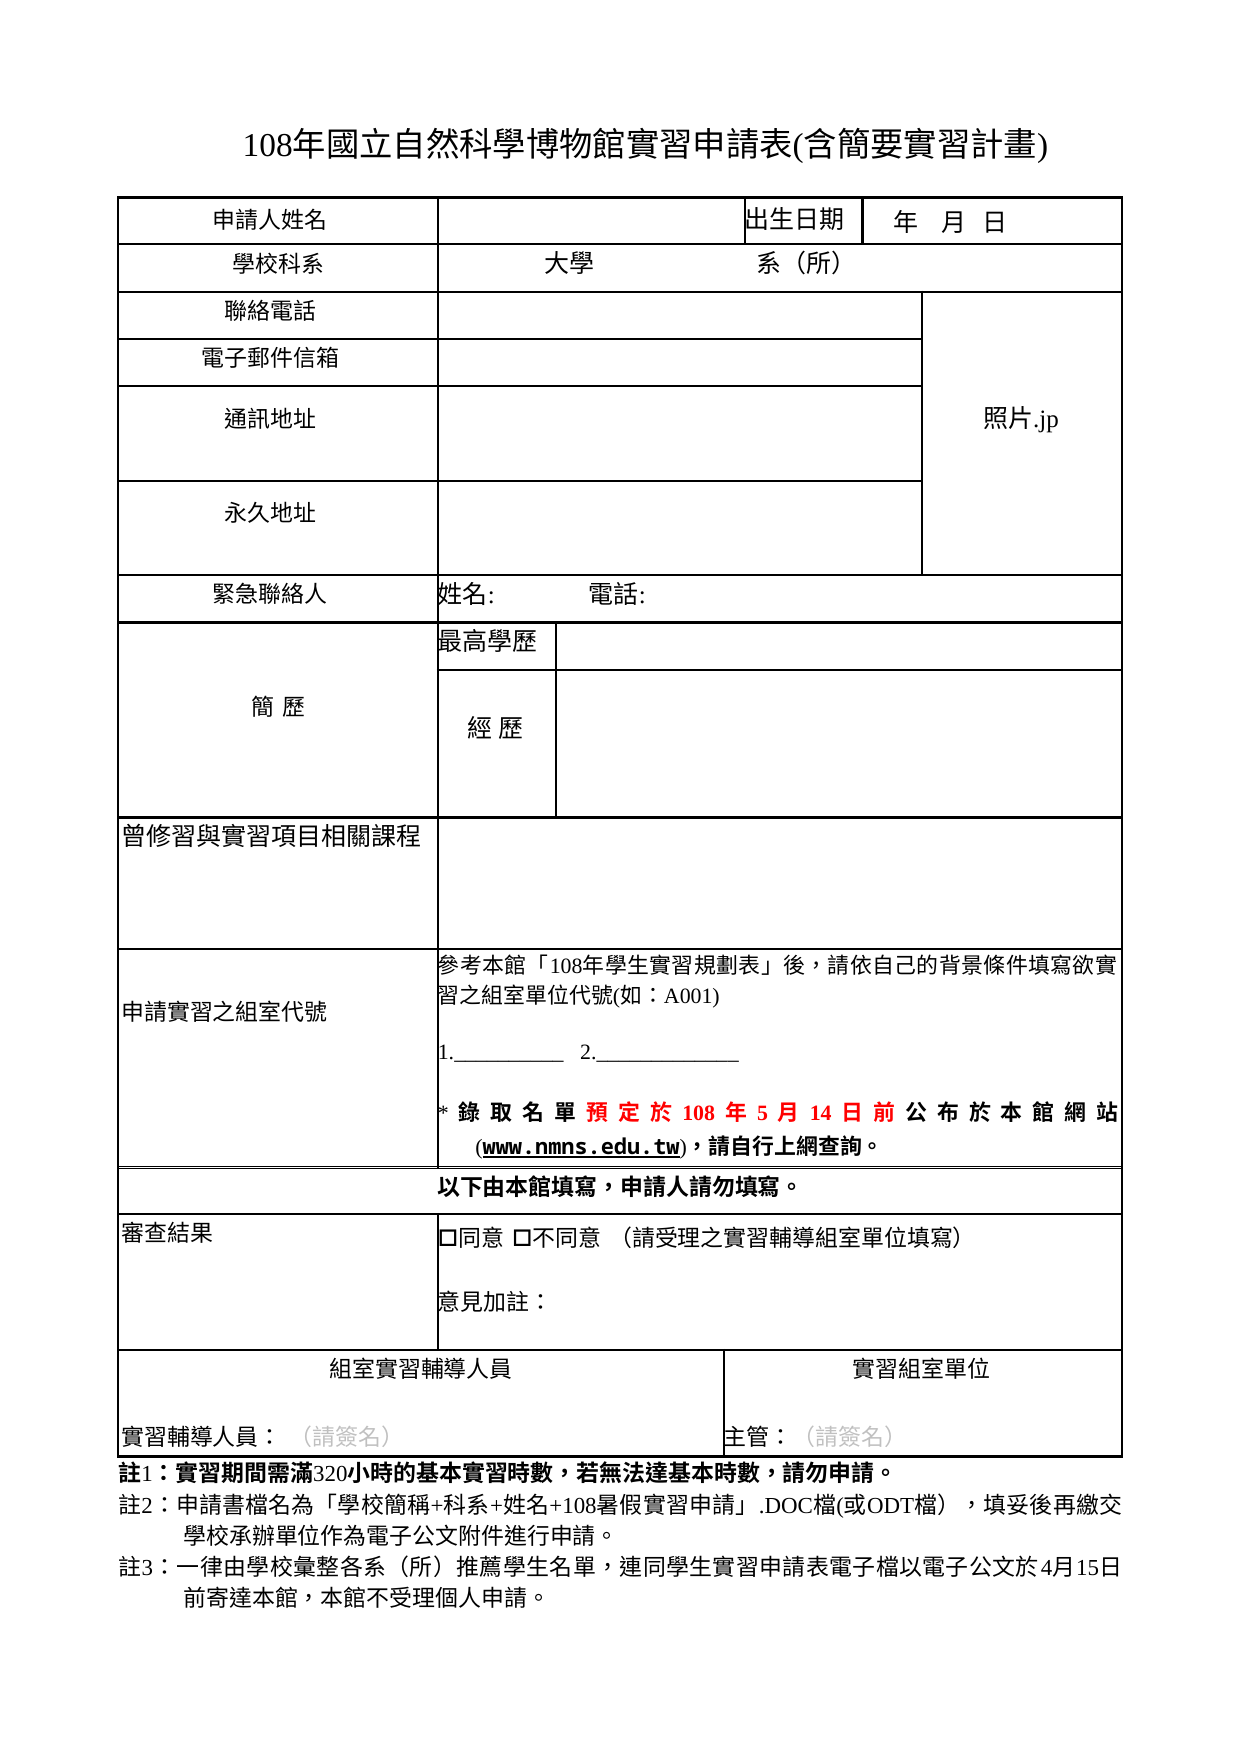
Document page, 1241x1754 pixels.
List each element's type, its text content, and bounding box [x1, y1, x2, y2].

table_cell 照片.jp [923, 293, 1121, 574]
table_cell 參考本館「108年學生實習規劃表」後，請依自己的背景條件填寫欲實習之組室單位代號(如：A001) 1.__________ 2._____________ *錄取名單預定於108年5月14日前公布於本館網站(www.nmns.edu.tw)，請自行上網查詢。 [439, 950, 1121, 1166]
table_cell 大學 系（所） [439, 245, 1121, 291]
text 註1：實習期間需滿320小時的基本實習時數，若無法達基本時數，請勿申請。 [118, 1458, 1122, 1489]
table_cell 實習組室單位 主管：（請簽名） [725, 1351, 1121, 1455]
table_cell [439, 387, 921, 480]
table_cell 聯絡電話 [119, 293, 437, 338]
table_cell 通訊地址 [119, 387, 437, 480]
table_cell 永久地址 [119, 482, 437, 574]
table_cell 申請實習之組室代號 [119, 950, 437, 1166]
table_cell 最高學歷 [439, 624, 555, 669]
text 註2：申請書檔名為「學校簡稱+科系+姓名+108暑假實習申請」.DOC檔(或ODT檔），填妥後再繳交 學校承辦單位作為電子公文附件進行申請。 [118, 1489, 1122, 1551]
table_cell o同意 o不同意 （請受理之實習輔導組室單位填寫） 意見加註： [439, 1215, 1121, 1349]
table_cell 經 歷 [439, 671, 555, 816]
table_cell 姓名: 電話: [439, 576, 1121, 621]
table_cell 緊急聯絡人 [119, 576, 437, 621]
text 108年國立自然科學博物館實習申請表(含簡要實習計畫) [118, 118, 1122, 167]
table_cell 簡 歷 [119, 624, 437, 816]
table_cell 審查結果 [119, 1215, 437, 1349]
table_cell [439, 482, 921, 574]
table_header 年 月 日 [864, 199, 1121, 243]
table_cell [439, 340, 921, 385]
table_cell 組室實習輔導人員 實習輔導人員： （請簽名） [119, 1351, 723, 1455]
table_header 出生日期 [746, 199, 861, 243]
table_cell [439, 293, 921, 338]
table_header 申請人姓名 [119, 199, 437, 243]
table_cell 學校科系 [119, 245, 437, 291]
table_cell 曾修習與實習項目相關課程 [119, 819, 437, 948]
text 註3：一律由學校彙整各系（所）推薦學生名單，連同學生實習申請表電子檔以電子公文於4月15日前寄達本館，本館不受理個人申請。 [118, 1551, 1122, 1614]
table_cell 以下由本館填寫，申請人請勿填寫。 [119, 1169, 1121, 1213]
table_cell [557, 671, 1121, 816]
table_cell [439, 819, 1121, 948]
table_cell [557, 624, 1121, 669]
table_cell 電子郵件信箱 [119, 340, 437, 385]
table_header [439, 199, 744, 243]
